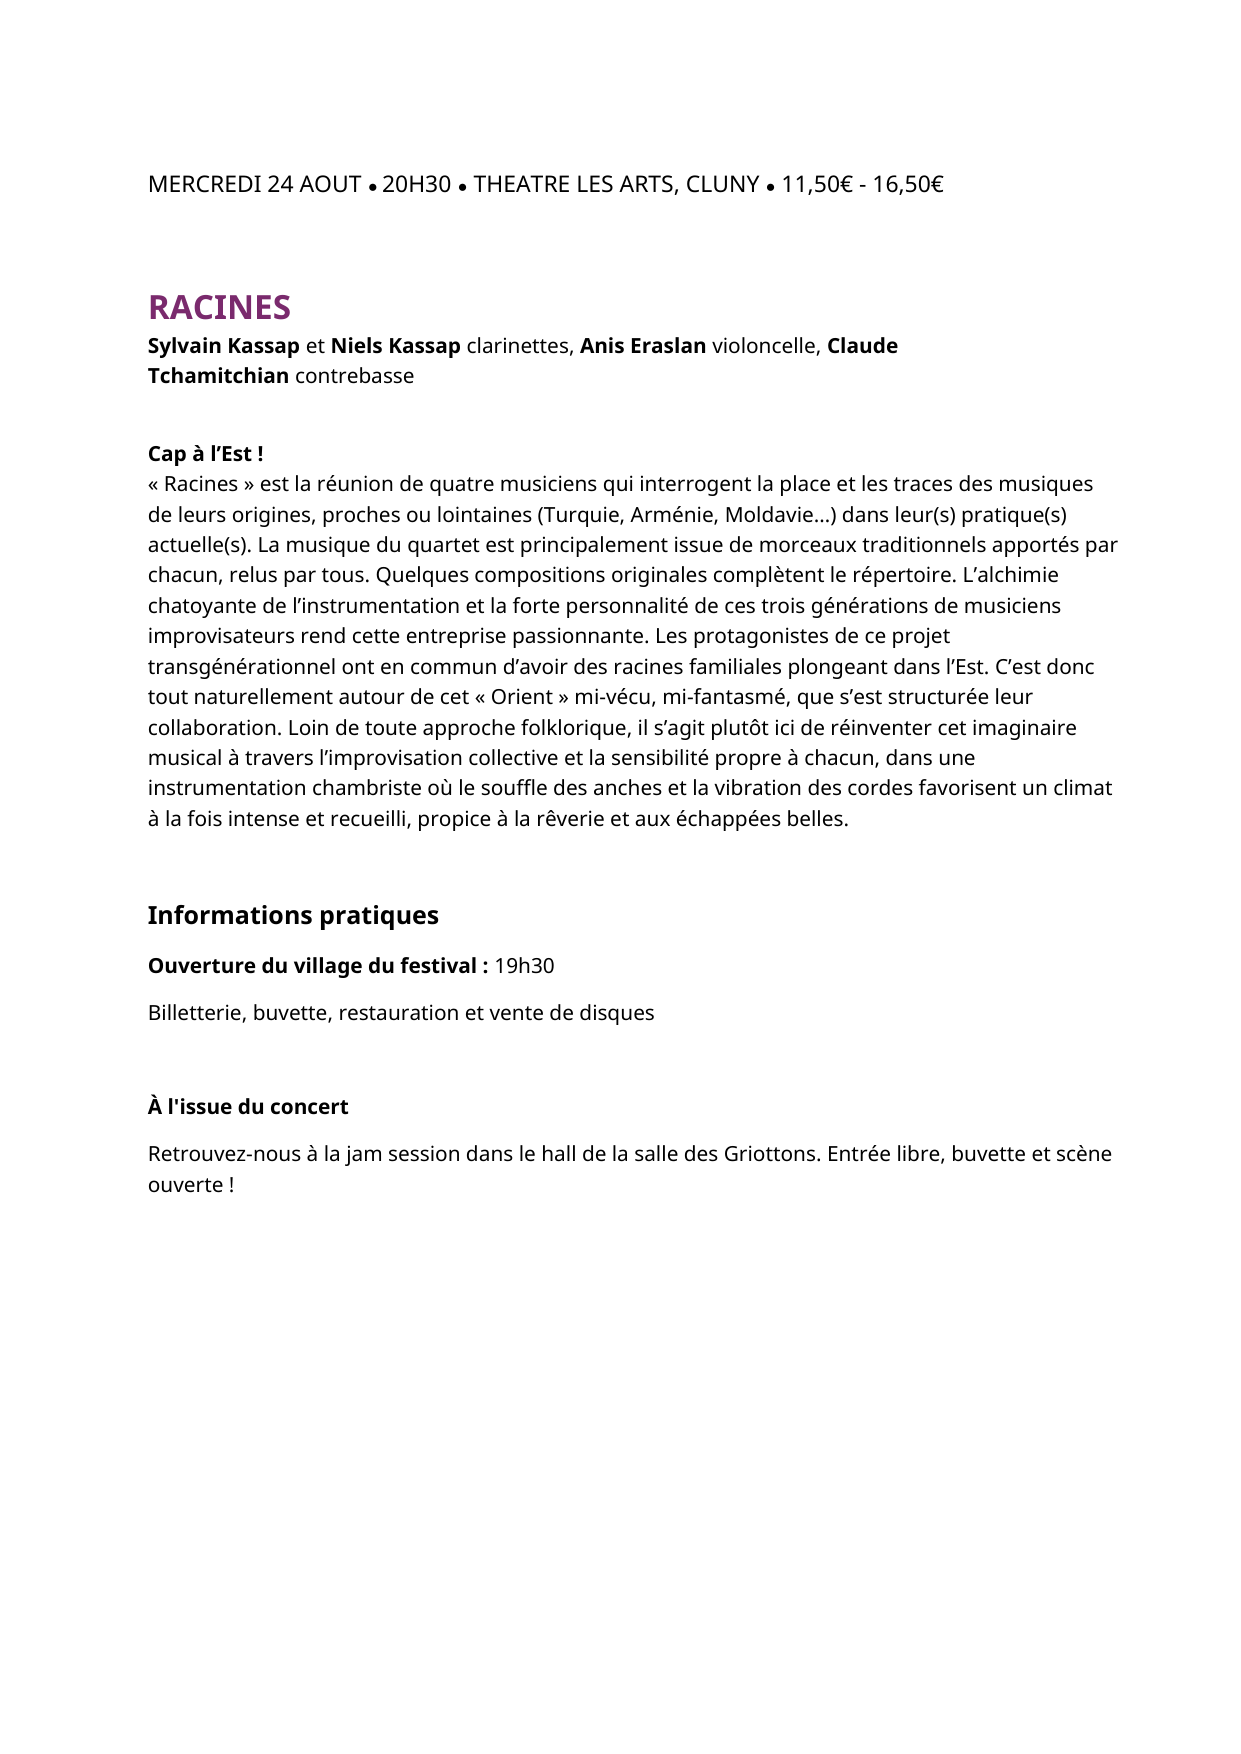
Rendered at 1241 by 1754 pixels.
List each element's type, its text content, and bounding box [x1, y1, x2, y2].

list Ouverture du village du festival : 19h30 [148, 951, 1122, 979]
list Billetterie, buvette, restauration et vente de disques [148, 998, 1122, 1027]
list MERCREDI 24 AOUT ● 20H30 ● THEATRE LES ARTS, CLUNY ● 11,50€ - 16,50€ [148, 168, 1122, 199]
list Cap à l’Est ! « Racines » est la réunion de quatre musiciens qui interrogent la place et les traces des musiques de leurs origines, proches ou lointaines (Turquie, Arménie, Moldavie…) dans leur(s) pratique(s) actuelle(s). La musique du quartet est principalement issue de morceaux traditionnels apportés par chacun, relus par tous. Quelques compositions originales complètent le répertoire. L’alchimie chatoyante de l’instrumentation et la forte personnalité de ces trois générations de musiciens improvisateurs rend cette entreprise passionnante. Les protagonistes de ce projet transgénérationnel ont en commun d’avoir des racines familiales plongeant dans l’Est. C’est donc tout naturellement autour de cet « Orient » mi-vécu, mi-fantasmé, que s’est structurée leur collaboration. Loin de toute approche folklorique, il s’agit plutôt ici de réinventer cet imaginaire musical à travers l’improvisation collective et la sensibilité propre à chacun, dans une instrumentation chambriste où le souffle des anches et la vibration des cordes favorisent un climat à la fois intense et recueilli, propice à la rêverie et aux échappées belles. [148, 408, 1122, 832]
list RACINES Sylvain Kassap et Niels Kassap clarinettes, Anis Eraslan violoncelle, Claude Tchamitchian contrebasse [148, 283, 1122, 390]
list À l'issue du concert [148, 1092, 1122, 1121]
list Retrouvez-nous à la jam session dans le hall de la salle des Griottons. Entrée libre, buvette et scène ouverte ! [148, 1139, 1122, 1198]
list Informations pratiques [148, 898, 1122, 932]
